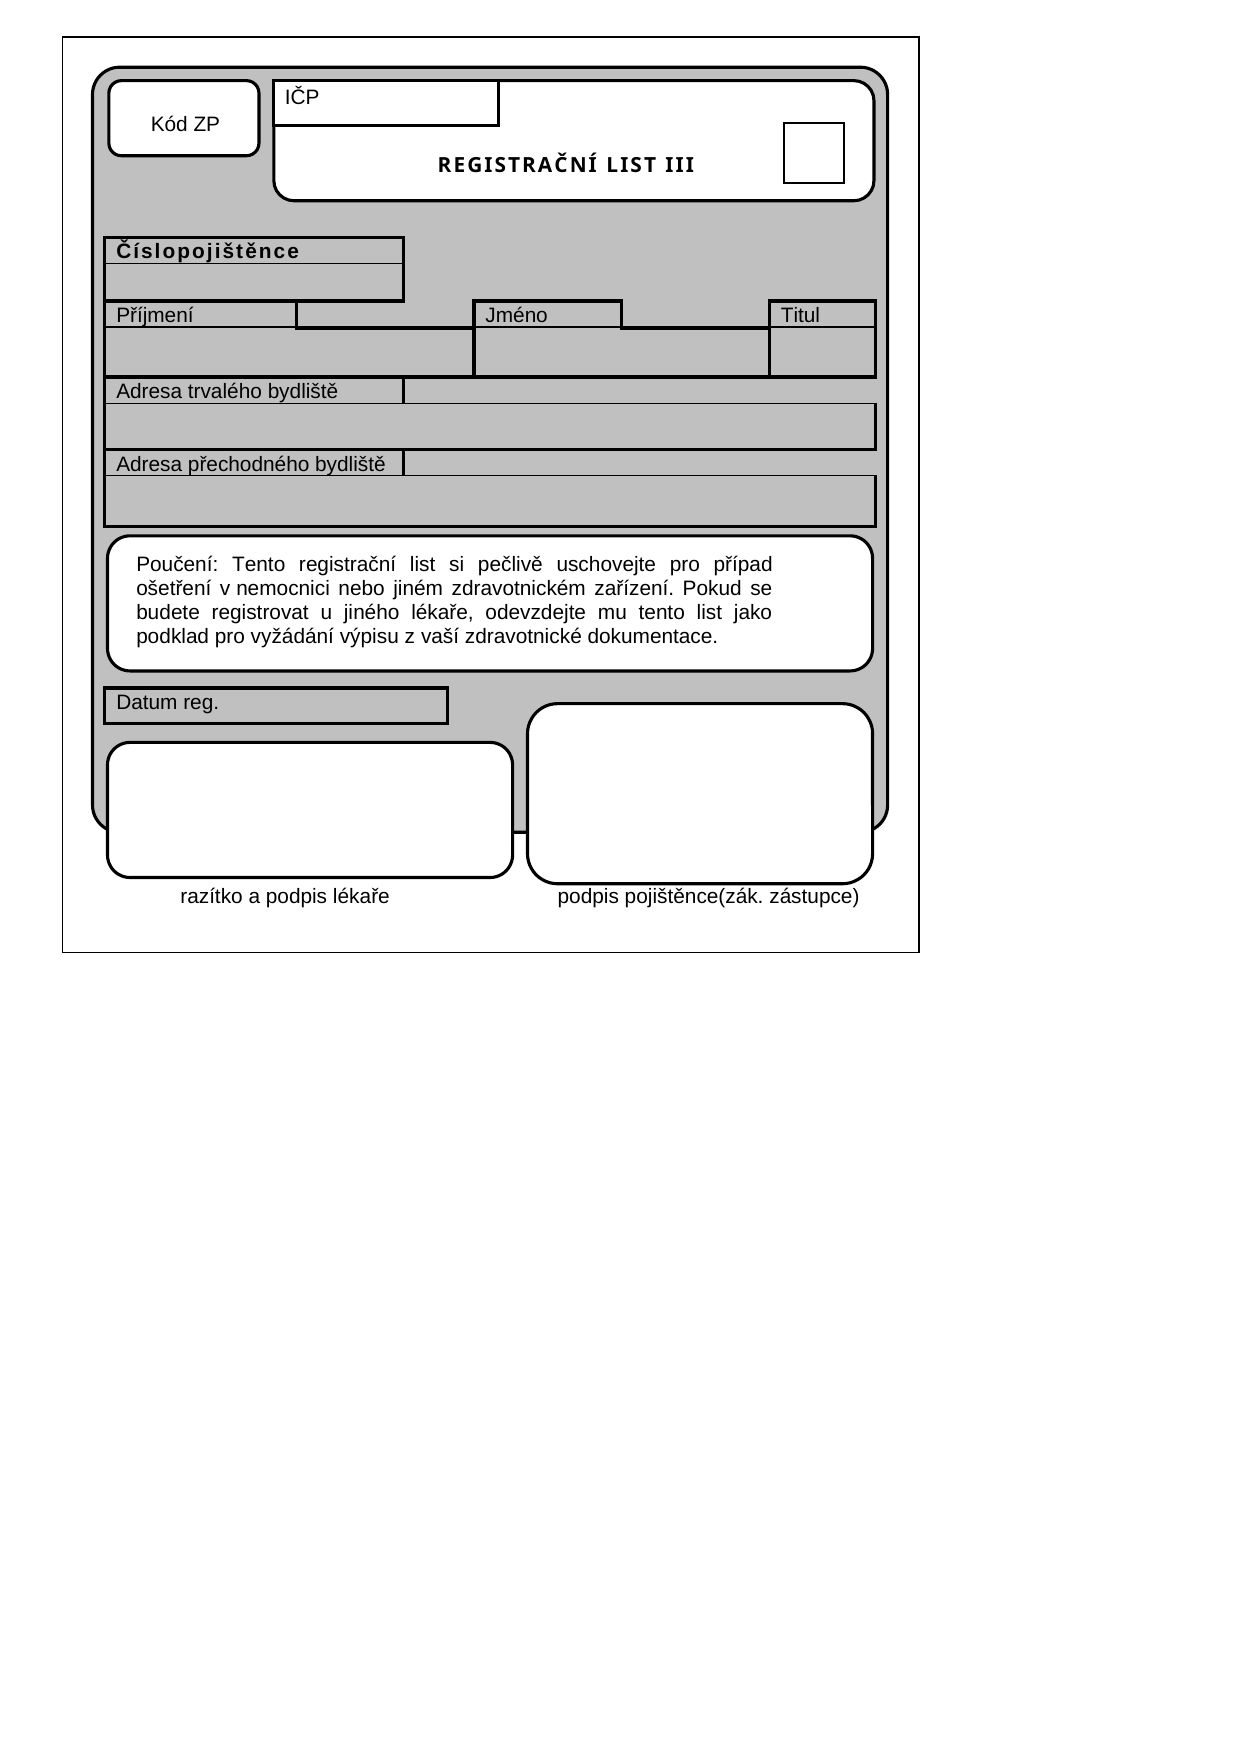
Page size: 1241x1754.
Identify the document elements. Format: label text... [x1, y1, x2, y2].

text IČP [63, 85, 92, 112]
text Kód ZP [920, 112, 1201, 136]
text Kód ZP [32, 112, 62, 136]
text IČP [32, 85, 62, 112]
text Kód ZP [63, 112, 90, 136]
text [920, 883, 1201, 907]
text REGISTRAČNÍ LIST III [890, 150, 918, 179]
text razítko a podpis lékaře podpis pojištěnce(zák. zástupce) [180, 883, 918, 907]
text IČP [888, 85, 918, 112]
text Kód ZP [890, 112, 918, 136]
text REGISTRAČNÍ LIST III [920, 150, 1201, 179]
text IČP [920, 85, 1201, 112]
